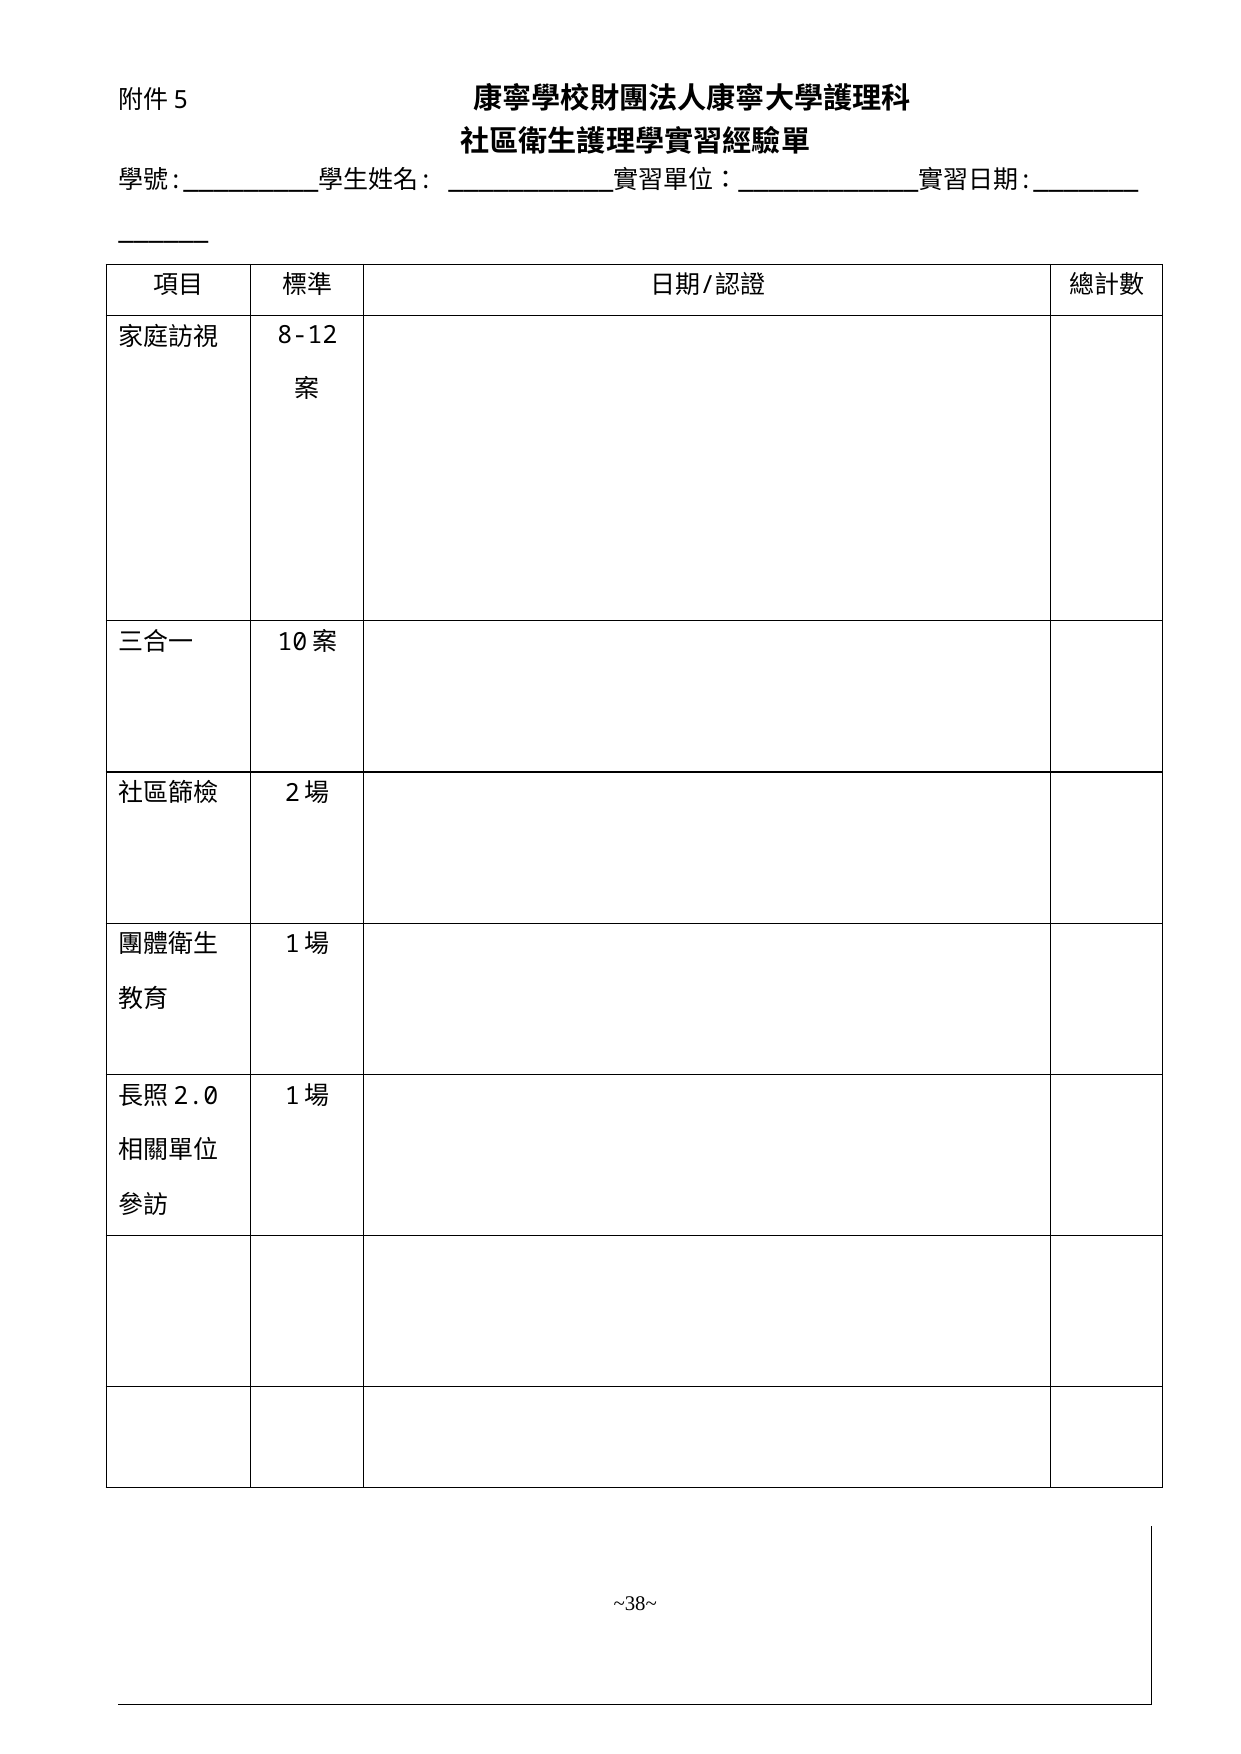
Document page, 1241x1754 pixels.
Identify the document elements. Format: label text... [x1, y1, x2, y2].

table_cell 社區篩檢 [107, 773, 250, 923]
table_cell [364, 621, 1050, 771]
table_cell 家庭訪視 [107, 316, 250, 620]
table_cell [1051, 1387, 1162, 1487]
table_header 日期/認證 [364, 265, 1050, 315]
table_cell 長照2.0相關單位參訪 [107, 1075, 250, 1235]
table_cell [364, 1236, 1050, 1386]
table_header 標準 [251, 265, 363, 315]
table_cell [107, 1236, 250, 1386]
table_header 總計數 [1051, 265, 1162, 315]
table_cell [251, 1387, 363, 1487]
text 社區衛生護理學實習經驗單 [118, 117, 1152, 159]
text 附件5 康寧學校財團法人康寧大學護理科 [118, 75, 1152, 117]
table_cell 團體衛生教育 [107, 924, 250, 1074]
table_cell 8-12案 [251, 316, 363, 620]
table_cell 1場 [251, 1075, 363, 1235]
table_cell 三合一 [107, 621, 250, 771]
table_cell [364, 1075, 1050, 1235]
table_cell [364, 316, 1050, 620]
table_cell 10案 [251, 621, 363, 771]
table_header 項目 [107, 265, 250, 315]
table_cell [251, 1236, 363, 1386]
text 學號:_________學生姓名: ___________實習單位：____________實習日期:_____________ [118, 159, 1152, 247]
table_cell [1051, 924, 1162, 1074]
table_cell [1051, 316, 1162, 620]
table_cell [1051, 1236, 1162, 1386]
table_cell 1場 [251, 924, 363, 1074]
table_cell [364, 924, 1050, 1074]
table_cell 2場 [251, 773, 363, 923]
table_cell [107, 1387, 250, 1487]
table_cell [1051, 773, 1162, 923]
table_cell [1051, 1075, 1162, 1235]
table_cell [364, 773, 1050, 923]
table_cell [364, 1387, 1050, 1487]
table_cell [1051, 621, 1162, 771]
